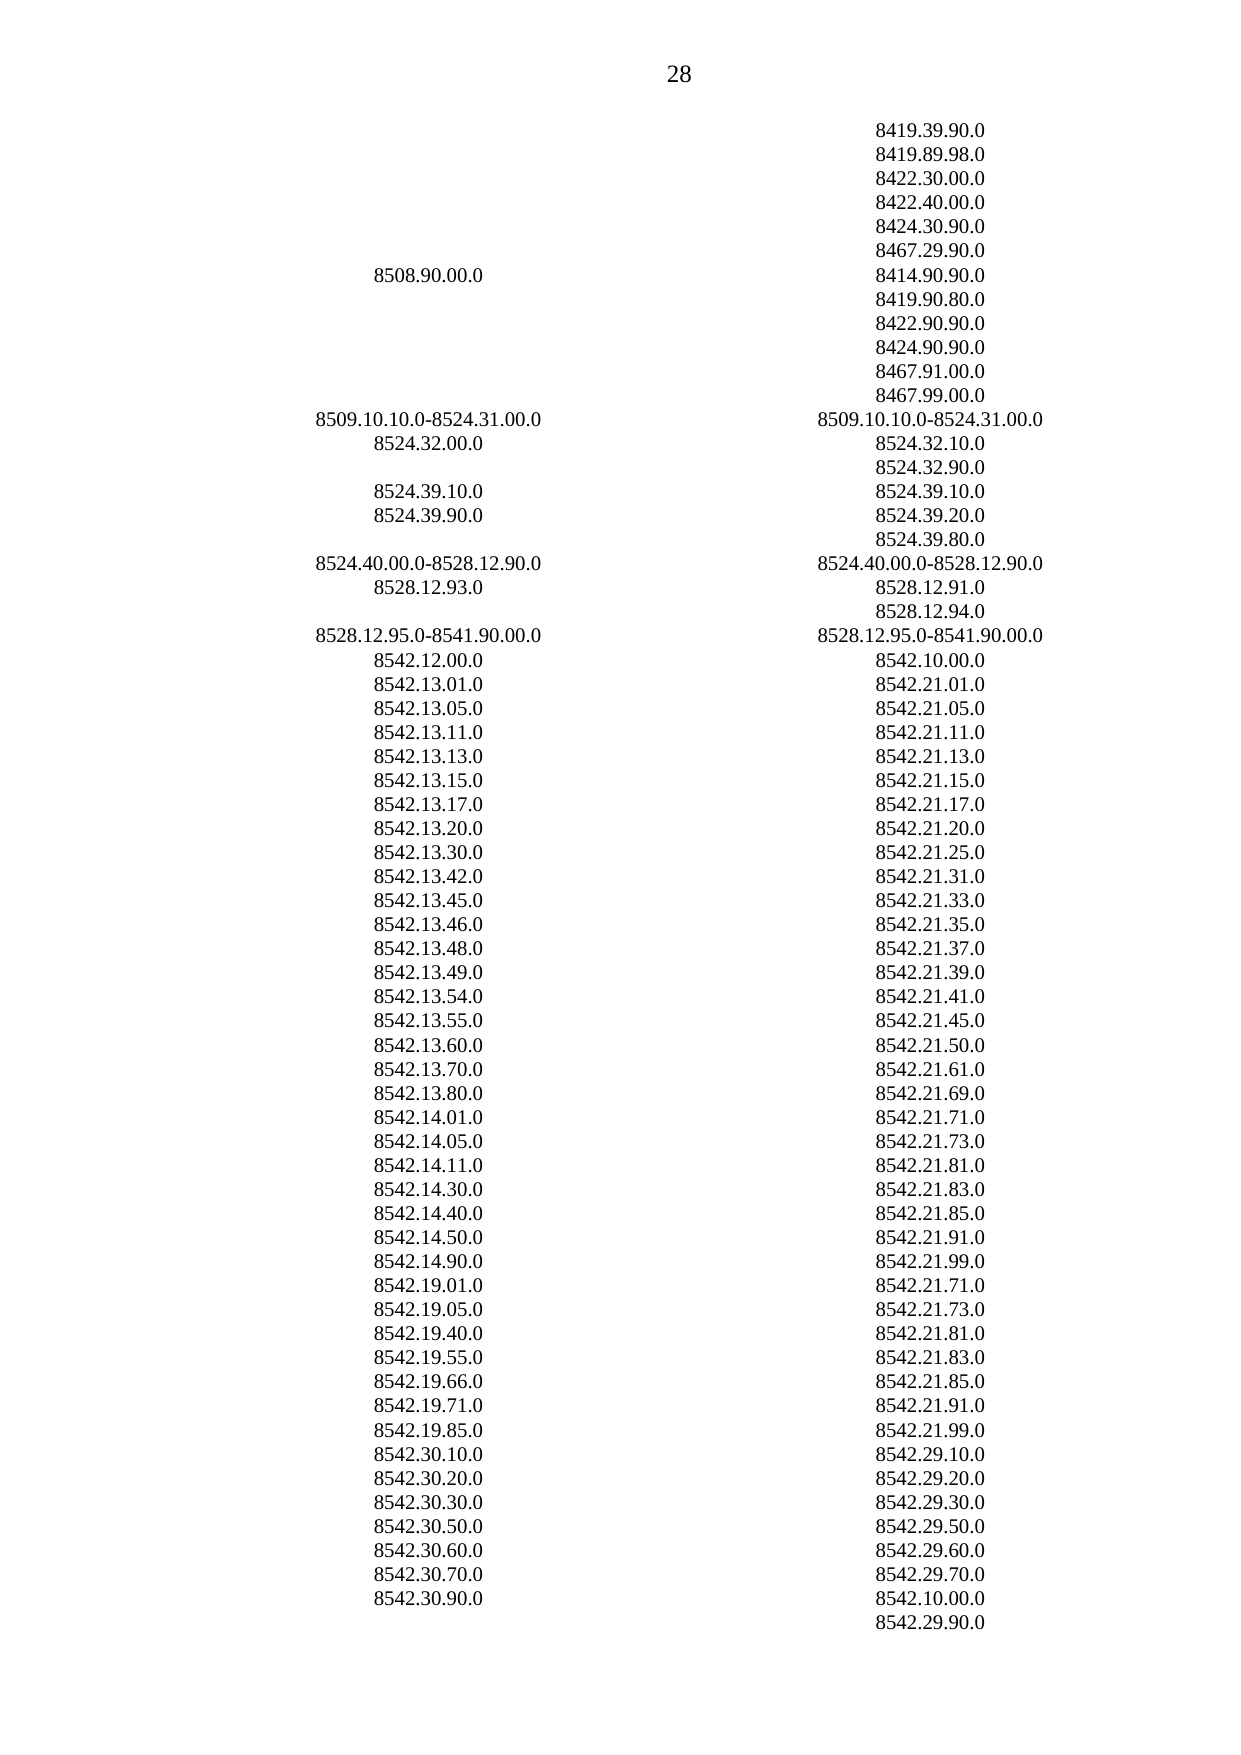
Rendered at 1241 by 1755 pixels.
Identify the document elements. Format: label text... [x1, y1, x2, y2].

table_cell 8419.39.90.0 8419.89.98.0 8422.30.00.0 8422.40.00.0 8424.30.90.0 8467.29.90.0 8414.90.90.0 8419.90.80.0 8422.90.90.0 8424.90.90.0 8467.91.00.0 8467.99.00.0 8509.10.10.0-8524.31.00.0 8524.32.10.0 8524.32.90.0 8524.39.10.0 8524.39.20.0 8524.39.80.0 8524.40.00.0-8528.12.90.0 8528.12.91.0 8528.12.94.0 8528.12.95.0-8541.90.00.0 8542.10.00.0 8542.21.01.0 8542.21.05.0 8542.21.11.0 8542.21.13.0 8542.21.15.0 8542.21.17.0 8542.21.20.0 8542.21.25.0 8542.21.31.0 8542.21.33.0 8542.21.35.0 8542.21.37.0 8542.21.39.0 8542.21.41.0 8542.21.45.0 8542.21.50.0 8542.21.61.0 8542.21.69.0 8542.21.71.0 8542.21.73.0 8542.21.81.0 8542.21.83.0 8542.21.85.0 8542.21.91.0 8542.21.99.0 8542.21.71.0 8542.21.73.0 8542.21.81.0 8542.21.83.0 8542.21.85.0 8542.21.91.0 8542.21.99.0 8542.29.10.0 8542.29.20.0 8542.29.30.0 8542.29.50.0 8542.29.60.0 8542.29.70.0 8542.10.00.0 8542.29.90.0 [679, 118, 1181, 1634]
table_cell 8508.90.00.0 8509.10.10.0-8524.31.00.0 8524.32.00.0 8524.39.10.0 8524.39.90.0 8524.40.00.0-8528.12.90.0 8528.12.93.0 8528.12.95.0-8541.90.00.0 8542.12.00.0 8542.13.01.0 8542.13.05.0 8542.13.11.0 8542.13.13.0 8542.13.15.0 8542.13.17.0 8542.13.20.0 8542.13.30.0 8542.13.42.0 8542.13.45.0 8542.13.46.0 8542.13.48.0 8542.13.49.0 8542.13.54.0 8542.13.55.0 8542.13.60.0 8542.13.70.0 8542.13.80.0 8542.14.01.0 8542.14.05.0 8542.14.11.0 8542.14.30.0 8542.14.40.0 8542.14.50.0 8542.14.90.0 8542.19.01.0 8542.19.05.0 8542.19.40.0 8542.19.55.0 8542.19.66.0 8542.19.71.0 8542.19.85.0 8542.30.10.0 8542.30.20.0 8542.30.30.0 8542.30.50.0 8542.30.60.0 8542.30.70.0 8542.30.90.0 [177, 118, 679, 1634]
